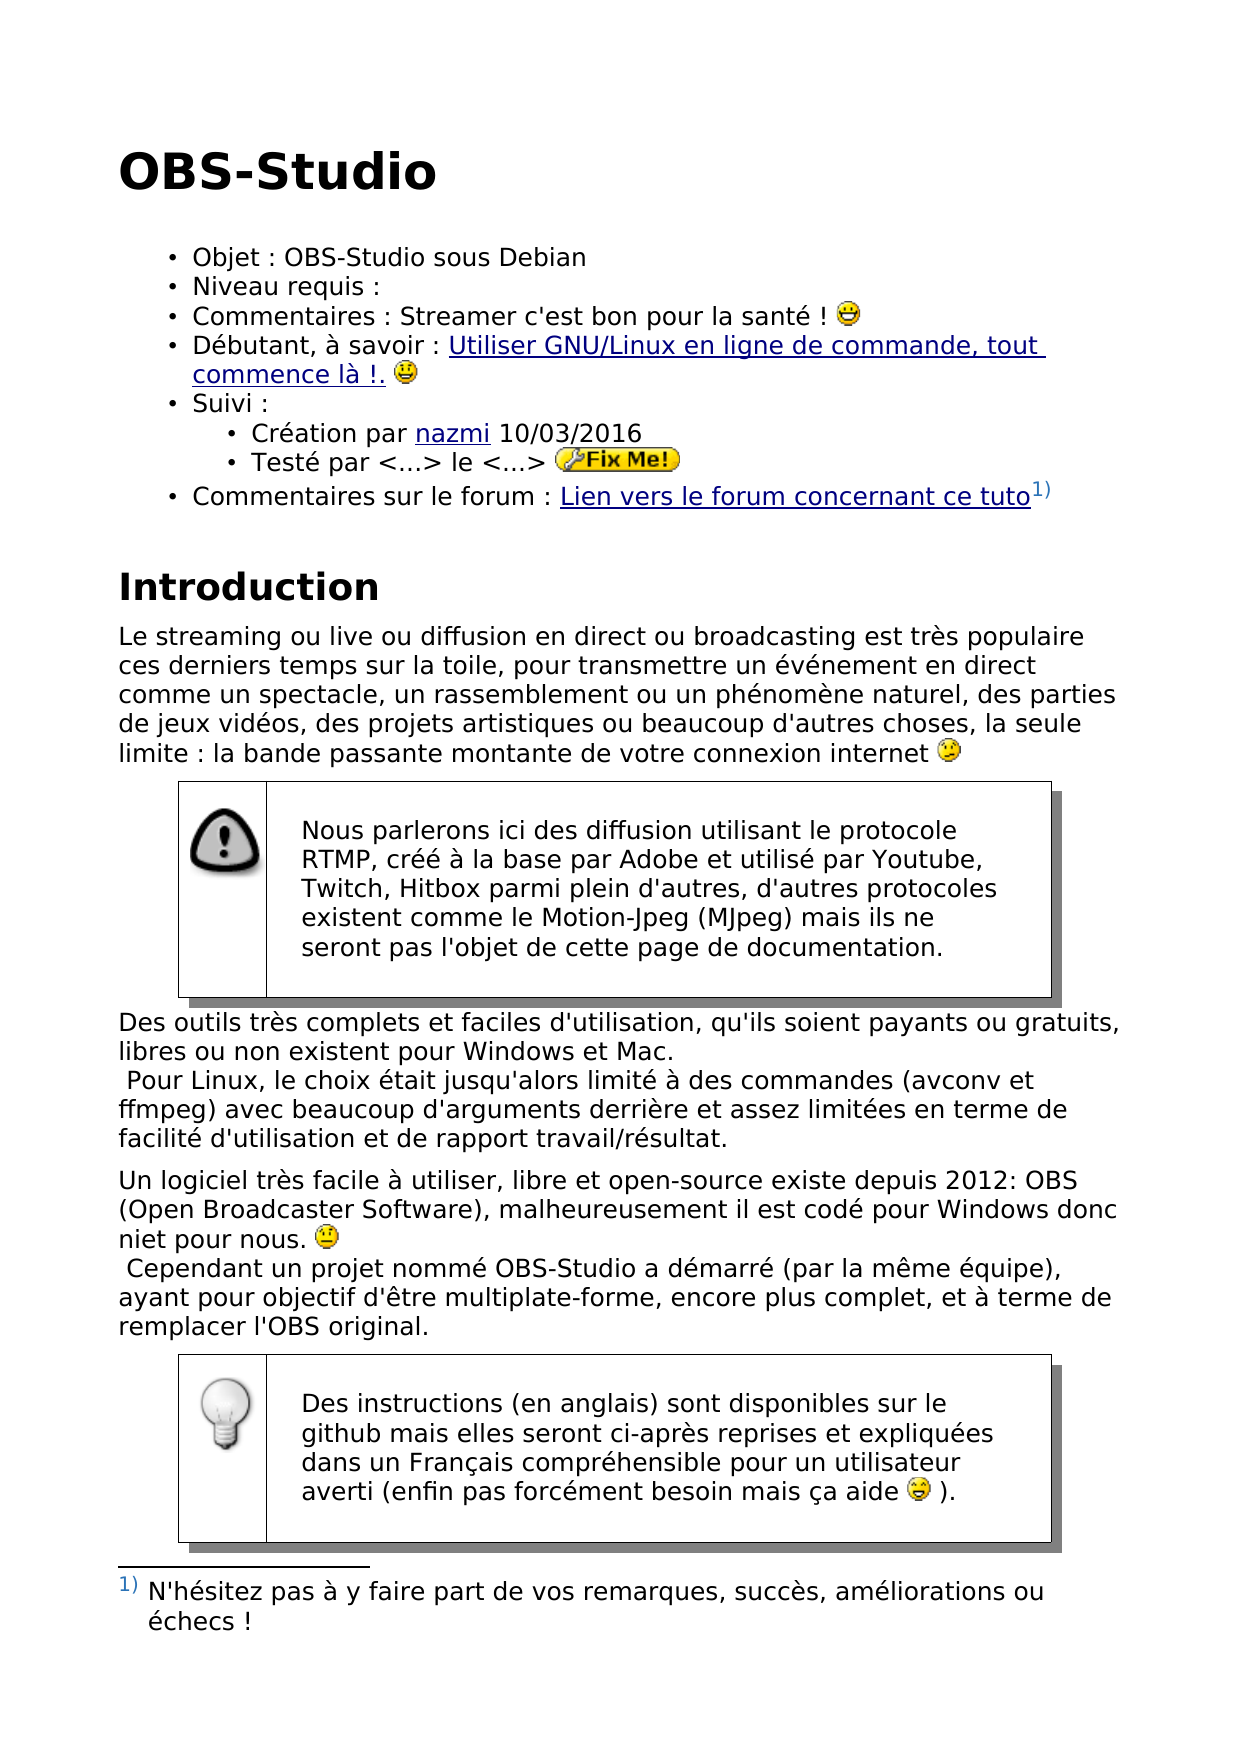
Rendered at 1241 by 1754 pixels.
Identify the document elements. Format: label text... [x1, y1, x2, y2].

text Le streaming ou live ou diffusion en direct ou broadcasting est très populaire ces derniers temps sur la toile, pour transmettre un événement en direct comme un spectacle, un rassemblement ou un phénomène naturel, des parties de jeux vidéos, des projets artistiques ou beaucoup d'autres choses, la seule limite : la bande passante montante de votre connexion internet [118, 622, 1122, 768]
picture [190, 804, 266, 880]
table_header Des instructions (en anglais) sont disponibles sur le github mais elles seront ci-après reprises et expliquées dans un Français compréhensible pour un utilisateur averti (enfin pas forcément besoin mais ça aide ). [267, 1355, 1051, 1542]
list Niveau requis : [177, 272, 1122, 302]
list Commentaires sur le forum : Lien vers le forum concernant ce tuto [177, 477, 1122, 511]
subtitle Introduction [118, 566, 1122, 609]
list Création par nazmi 10/03/2016 [236, 419, 1122, 448]
table_header [179, 782, 266, 997]
picture [315, 1224, 339, 1249]
list Objet : OBS-Studio sous Debian [177, 243, 1122, 272]
picture [555, 447, 680, 472]
list N'hésitez pas à y faire part de vos remarques, succès, améliorations ou échecs ! [118, 1573, 1122, 1636]
picture [836, 301, 861, 326]
table_header Nous parlerons ici des diffusion utilisant le protocole RTMP, créé à la base par Adobe et utilisé par Youtube, Twitch, Hitbox parmi plein d'autres, d'autres protocoles existent comme le Motion-Jpeg (MJpeg) mais ils ne seront pas l'objet de cette page de documentation. [267, 782, 1051, 997]
picture [394, 360, 418, 384]
text Des outils très complets et faciles d'utilisation, qu'ils soient payants ou gratuits, libres ou non existent pour Windows et Mac. Pour Linux, le choix était jusqu'alors limité à des commandes (avconv et ffmpeg) avec beaucoup d'arguments derrière et assez limitées en terme de facilité d'utilisation et de rapport travail/résultat. [118, 1008, 1122, 1154]
list Commentaires : Streamer c'est bon pour la santé ! [177, 302, 1122, 331]
text Un logiciel très facile à utiliser, libre et open-source existe depuis 2012: OBS (Open Broadcaster Software), malheureusement il est codé pour Windows donc niet pour nous. Cependant un projet nommé OBS-Studio a démarré (par la même équipe), ayant pour objectif d'être multiplate-forme, encore plus complet, et à terme de remplacer l'OBS original. [118, 1166, 1122, 1342]
list Suivi : [177, 389, 1122, 419]
subtitle OBS-Studio [118, 143, 1122, 201]
picture [907, 1477, 931, 1501]
list Testé par <...> le <...> [236, 448, 1122, 477]
list Débutant, à savoir : Utiliser GNU/Linux en ligne de commande, tout commence là !. [177, 331, 1122, 389]
picture [190, 1377, 266, 1453]
table_header [179, 1355, 266, 1542]
picture [937, 738, 961, 762]
